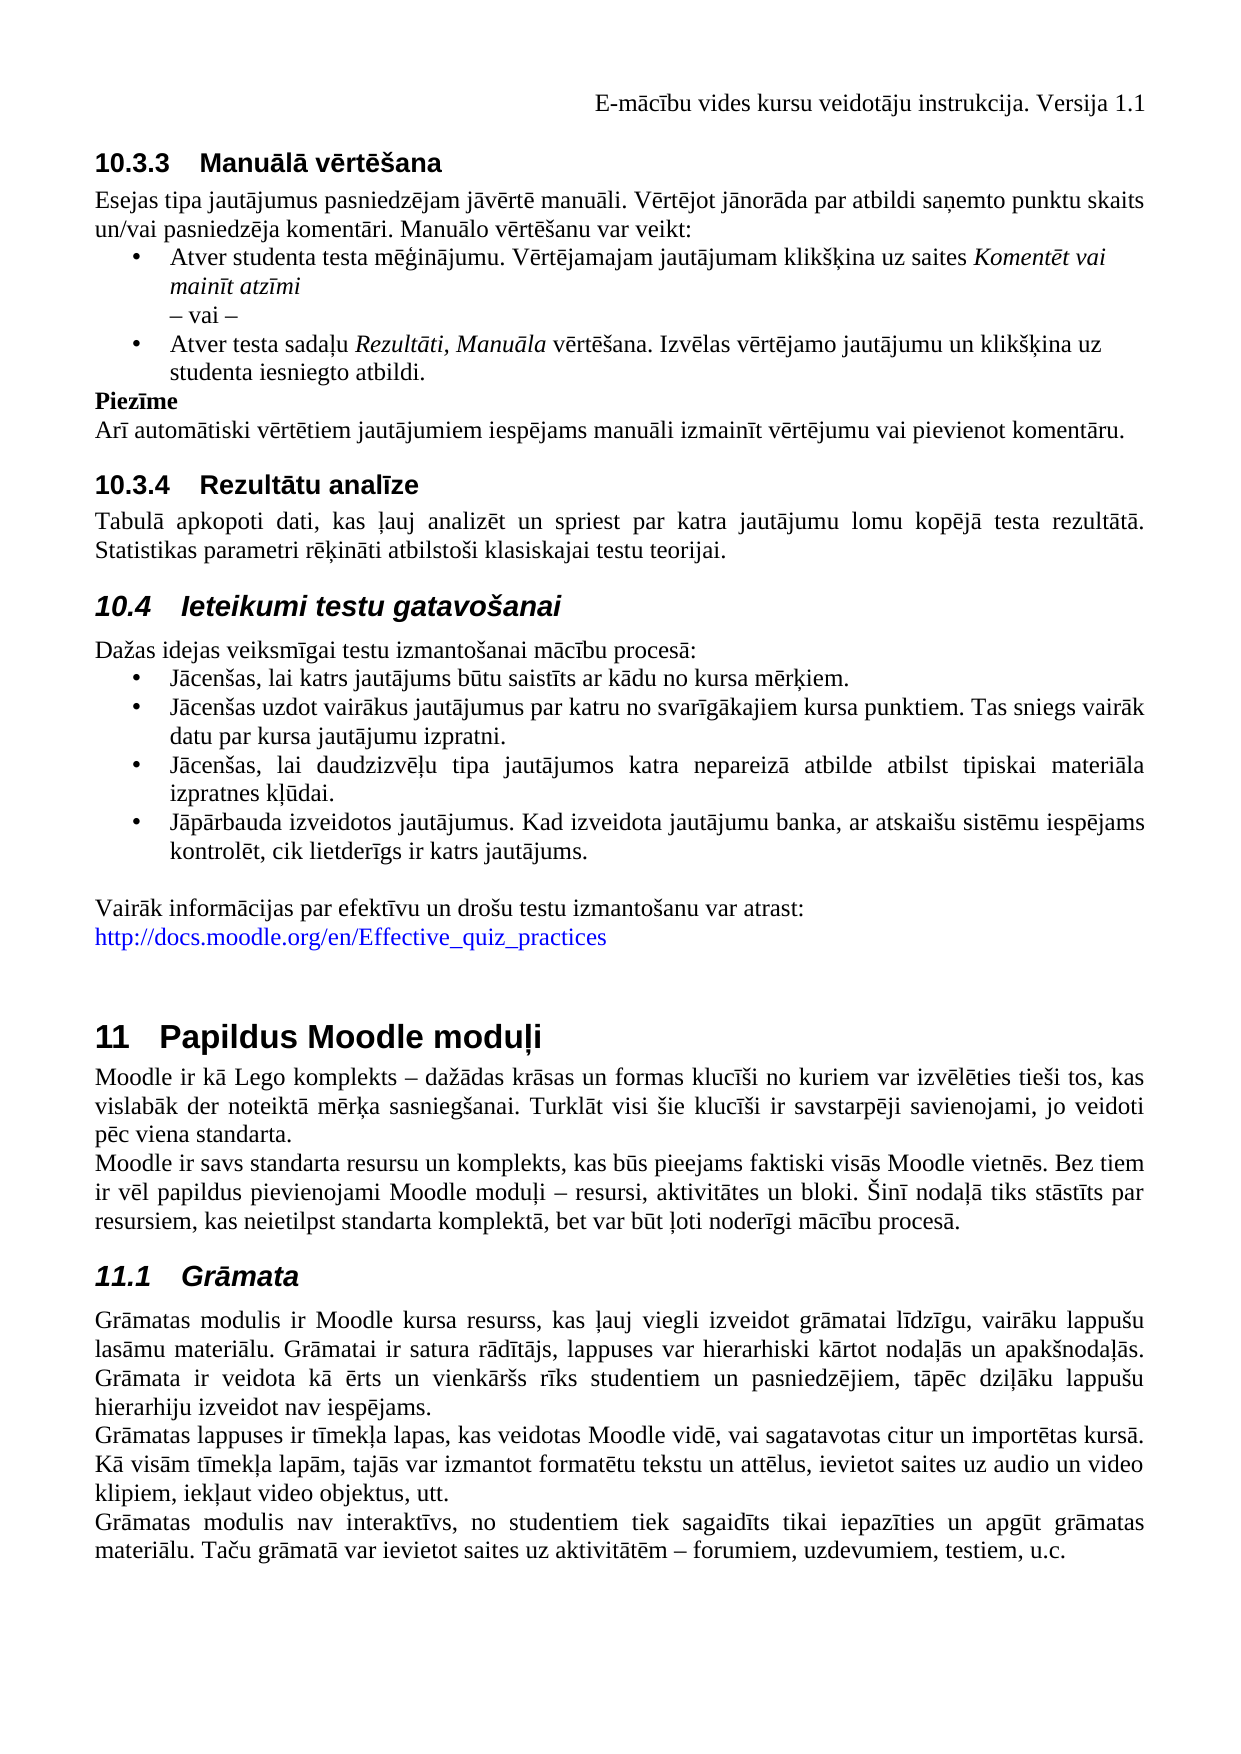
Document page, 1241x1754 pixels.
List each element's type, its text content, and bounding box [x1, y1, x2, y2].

list Jācenšas uzdot vairākus jautājumus par katru no svarīgākajiem kursa punktiem. Tas sniegs vairāk datu par kursa jautājumu izpratni. [132, 692, 1146, 750]
subtitle Grāmata [94, 1259, 1146, 1293]
text Moodle ir savs standarta resursu un komplekts, kas būs pieejams faktiski visās Moodle vietnēs. Bez tiem ir vēl papildus pievienojami Moodle moduļi – resursi, aktivitātes un bloki. Šinī nodaļā tiks stāstīts par resursiem, kas neietilpst standarta komplektā, bet var būt ļoti noderīgi mācību procesā. [94, 1148, 1146, 1234]
text Grāmatas lappuses ir tīmekļa lapas, kas veidotas Moodle vidē, vai sagatavotas citur un importētas kursā. Kā visām tīmekļa lapām, tajās var izmantot formatētu tekstu un attēlus, ievietot saites uz audio un video klipiem, iekļaut video objektus, utt. [94, 1421, 1146, 1507]
text Grāmatas modulis nav interaktīvs, no studentiem tiek sagaidīts tikai iepazīties un apgūt grāmatas materiālu. Taču grāmatā var ievietot saites uz aktivitātēm – forumiem, uzdevumiem, testiem, u.c. [94, 1507, 1146, 1564]
subtitle Manuālā vērtēšana [94, 147, 1146, 179]
text Piezīme [94, 386, 1146, 415]
list Atver studenta testa mēģinājumu. Vērtējamajam jautājumam klikšķina uz saites Komentēt vai mainīt atzīmi – vai – [132, 242, 1146, 329]
text Grāmatas modulis ir Moodle kursa resurss, kas ļauj viegli izveidot grāmatai līdzīgu, vairāku lappušu lasāmu materiālu. Grāmatai ir satura rādītājs, lappuses var hierarhiski kārtot nodaļās un apakšnodaļās. Grāmata ir veidota kā ērts un vienkāršs rīks studentiem un pasniedzējiem, tāpēc dziļāku lappušu hierarhiju izveidot nav iespējams. [94, 1306, 1146, 1421]
subtitle Ieteikumi testu gatavošanai [94, 589, 1146, 622]
text Esejas tipa jautājumus pasniedzējam jāvērtē manuāli. Vērtējot jānorāda par atbildi saņemto punktu skaits un/vai pasniedzēja komentāri. Manuālo vērtēšanu var veikt: [94, 185, 1146, 242]
subtitle Rezultātu analīze [94, 469, 1146, 500]
text Tabulā apkopoti dati, kas ļauj analizēt un spriest par katra jautājumu lomu kopējā testa rezultātā. Statistikas parametri rēķināti atbilstoši klasiskajai testu teorijai. [94, 506, 1146, 564]
text Moodle ir kā Lego komplekts – dažādas krāsas un formas klucīši no kuriem var izvēlēties tieši tos, kas vislabāk der noteiktā mērķa sasniegšanai. Turklāt visi šie klucīši ir savstarpēji savienojami, jo veidoti pēc viena standarta. [94, 1062, 1146, 1148]
text http://docs.moodle.org/en/Effective_quiz_practices [94, 922, 1146, 951]
list Jācenšas, lai daudzizvēļu tipa jautājumos katra nepareizā atbilde atbilst tipiskai materiāla izpratnes kļūdai. [132, 750, 1146, 807]
text Arī automātiski vērtētiem jautājumiem iespējams manuāli izmainīt vērtējumu vai pievienot komentāru. [94, 415, 1146, 444]
subtitle Papildus Moodle moduļi [94, 1017, 1146, 1056]
list Jāpārbauda izveidotos jautājumus. Kad izveidota jautājumu banka, ar atskaišu sistēmu iespējams kontrolēt, cik lietderīgs ir katrs jautājums. [132, 807, 1146, 865]
text Dažas idejas veiksmīgai testu izmantošanai mācību procesā: [94, 635, 1146, 663]
text Vairāk informācijas par efektīvu un drošu testu izmantošanu var atrast: [94, 893, 1146, 922]
list Atver testa sadaļu Rezultāti, Manuāla vērtēšana. Izvēlas vērtējamo jautājumu un klikšķina uz studenta iesniegto atbildi. [132, 329, 1146, 386]
list Jācenšas, lai katrs jautājums būtu saistīts ar kādu no kursa mērķiem. [132, 663, 1146, 692]
